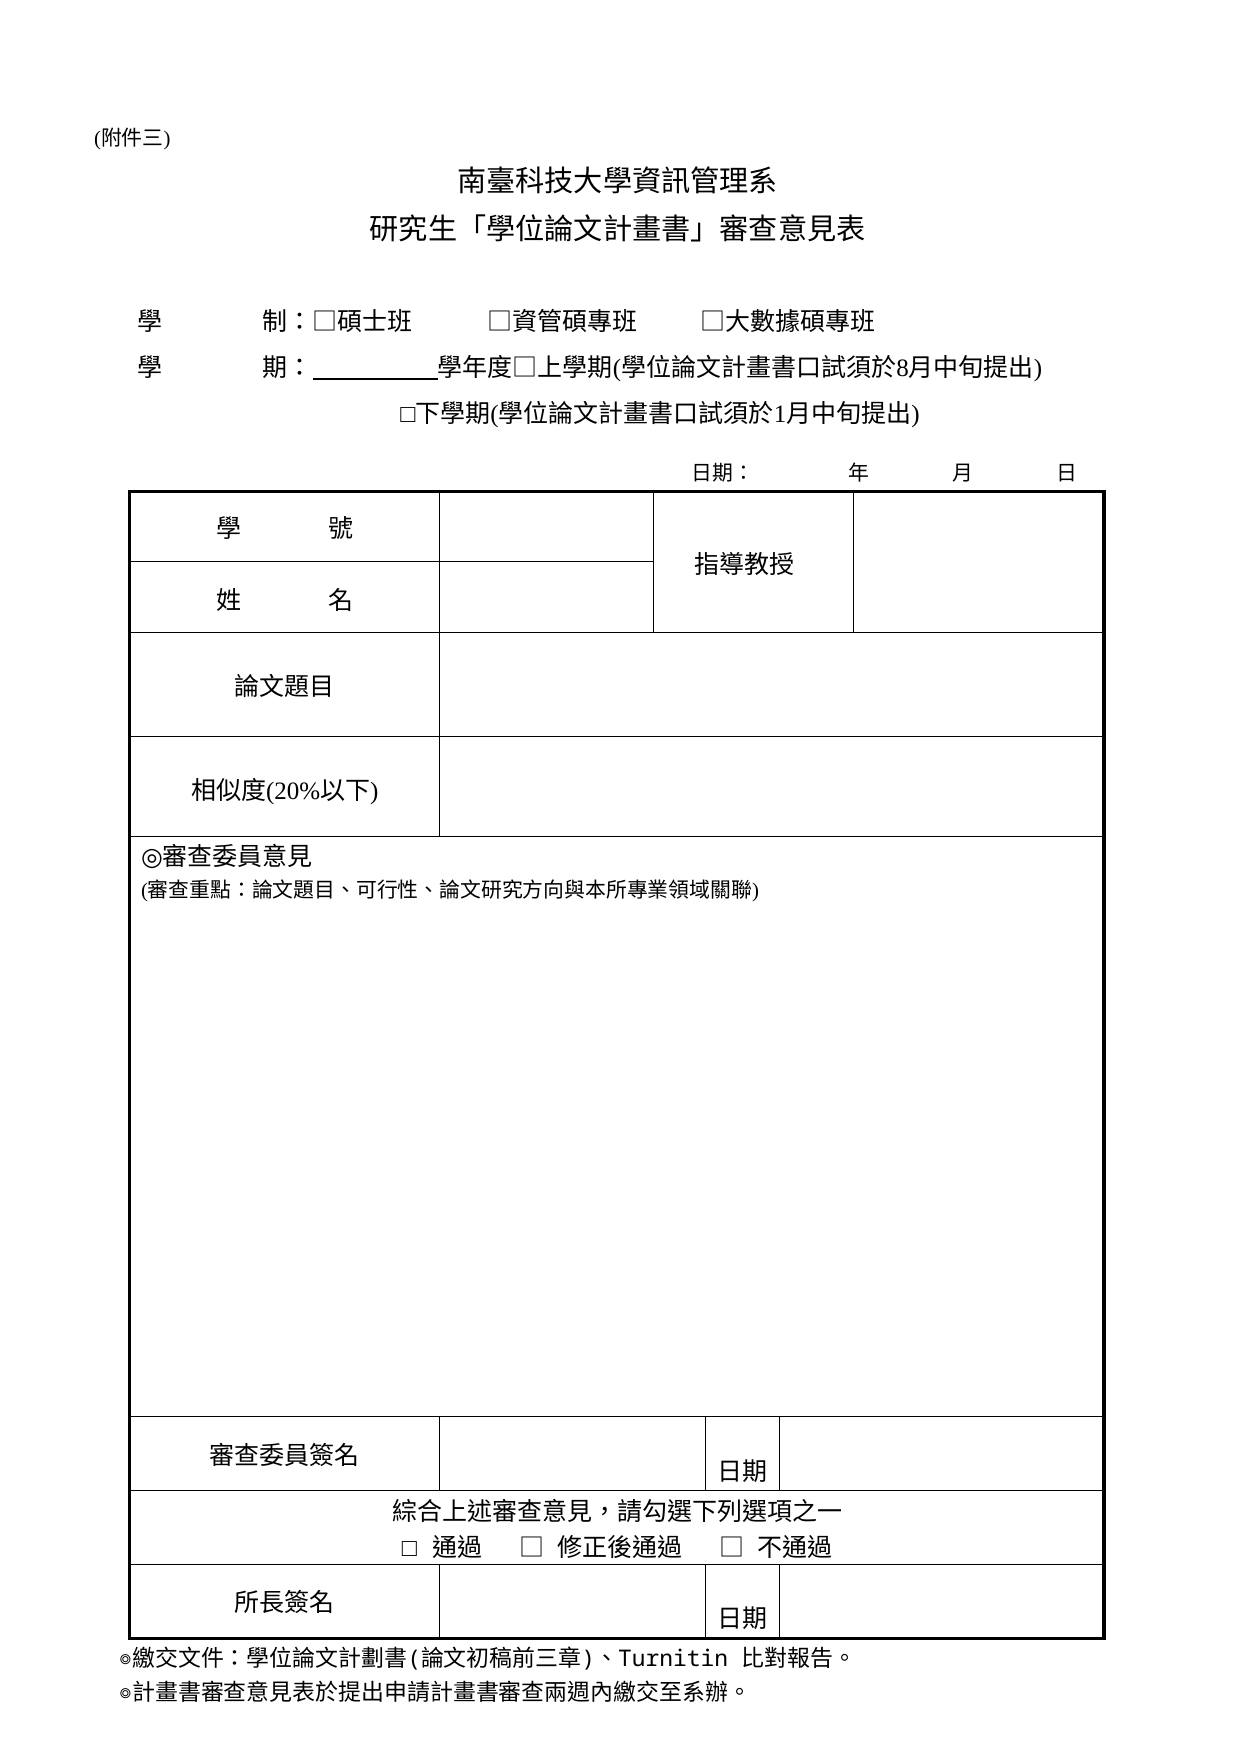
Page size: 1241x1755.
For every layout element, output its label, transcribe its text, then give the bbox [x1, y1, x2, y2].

text 研究生「學位論文計畫書」審查意見表 [89, 206, 1146, 248]
table_cell [440, 737, 1102, 836]
table_cell 姓 名 [131, 562, 439, 632]
table_cell 日期 [706, 1565, 779, 1637]
table_cell [440, 562, 653, 632]
text ◎計畫書審查意見表於提出申請計畫書審查兩週內繳交至系辦。 [118, 1673, 1152, 1707]
table_cell 所長簽名 [131, 1565, 439, 1637]
table_cell 相似度(20%以下) [131, 737, 439, 836]
table_header 學 號 [131, 493, 439, 561]
table_cell 綜合上述審查意見，請勾選下列選項之一 □ 通過 □ 修正後通過 □ 不通過 [131, 1491, 1102, 1563]
table_cell [440, 1417, 705, 1490]
table_cell 日期 [706, 1417, 779, 1490]
table_header [440, 493, 653, 561]
table_cell [780, 1417, 1102, 1490]
table_header [854, 493, 1102, 632]
text ◎繳交文件：學位論文計劃書(論文初稿前三章)、Turnitin 比對報告。 [118, 1640, 1152, 1673]
table_cell 審查委員簽名 [131, 1417, 439, 1490]
text 南臺科技大學資訊管理系 [89, 157, 1146, 199]
table_cell [440, 1565, 705, 1637]
text 日期： 年 月 日 [100, 444, 1077, 490]
text □下學期(學位論文計畫書口試須於1月中旬提出) [100, 386, 1152, 431]
table_cell [780, 1565, 1102, 1637]
text (附件三) [89, 121, 1146, 151]
text 學 期： 學年度□上學期(學位論文計畫書口試須於8月中旬提出) [100, 340, 1152, 386]
table_cell 論文題目 [131, 633, 439, 736]
table_cell ◎審查委員意見 (審查重點：論文題目、可行性、論文研究方向與本所專業領域關聯) [131, 837, 1102, 1416]
text 學 制：□碩士班 □資管碩專班 □大數據碩專班 [100, 294, 1152, 340]
table_header 指導教授 [654, 493, 853, 632]
table_cell [440, 633, 1102, 736]
